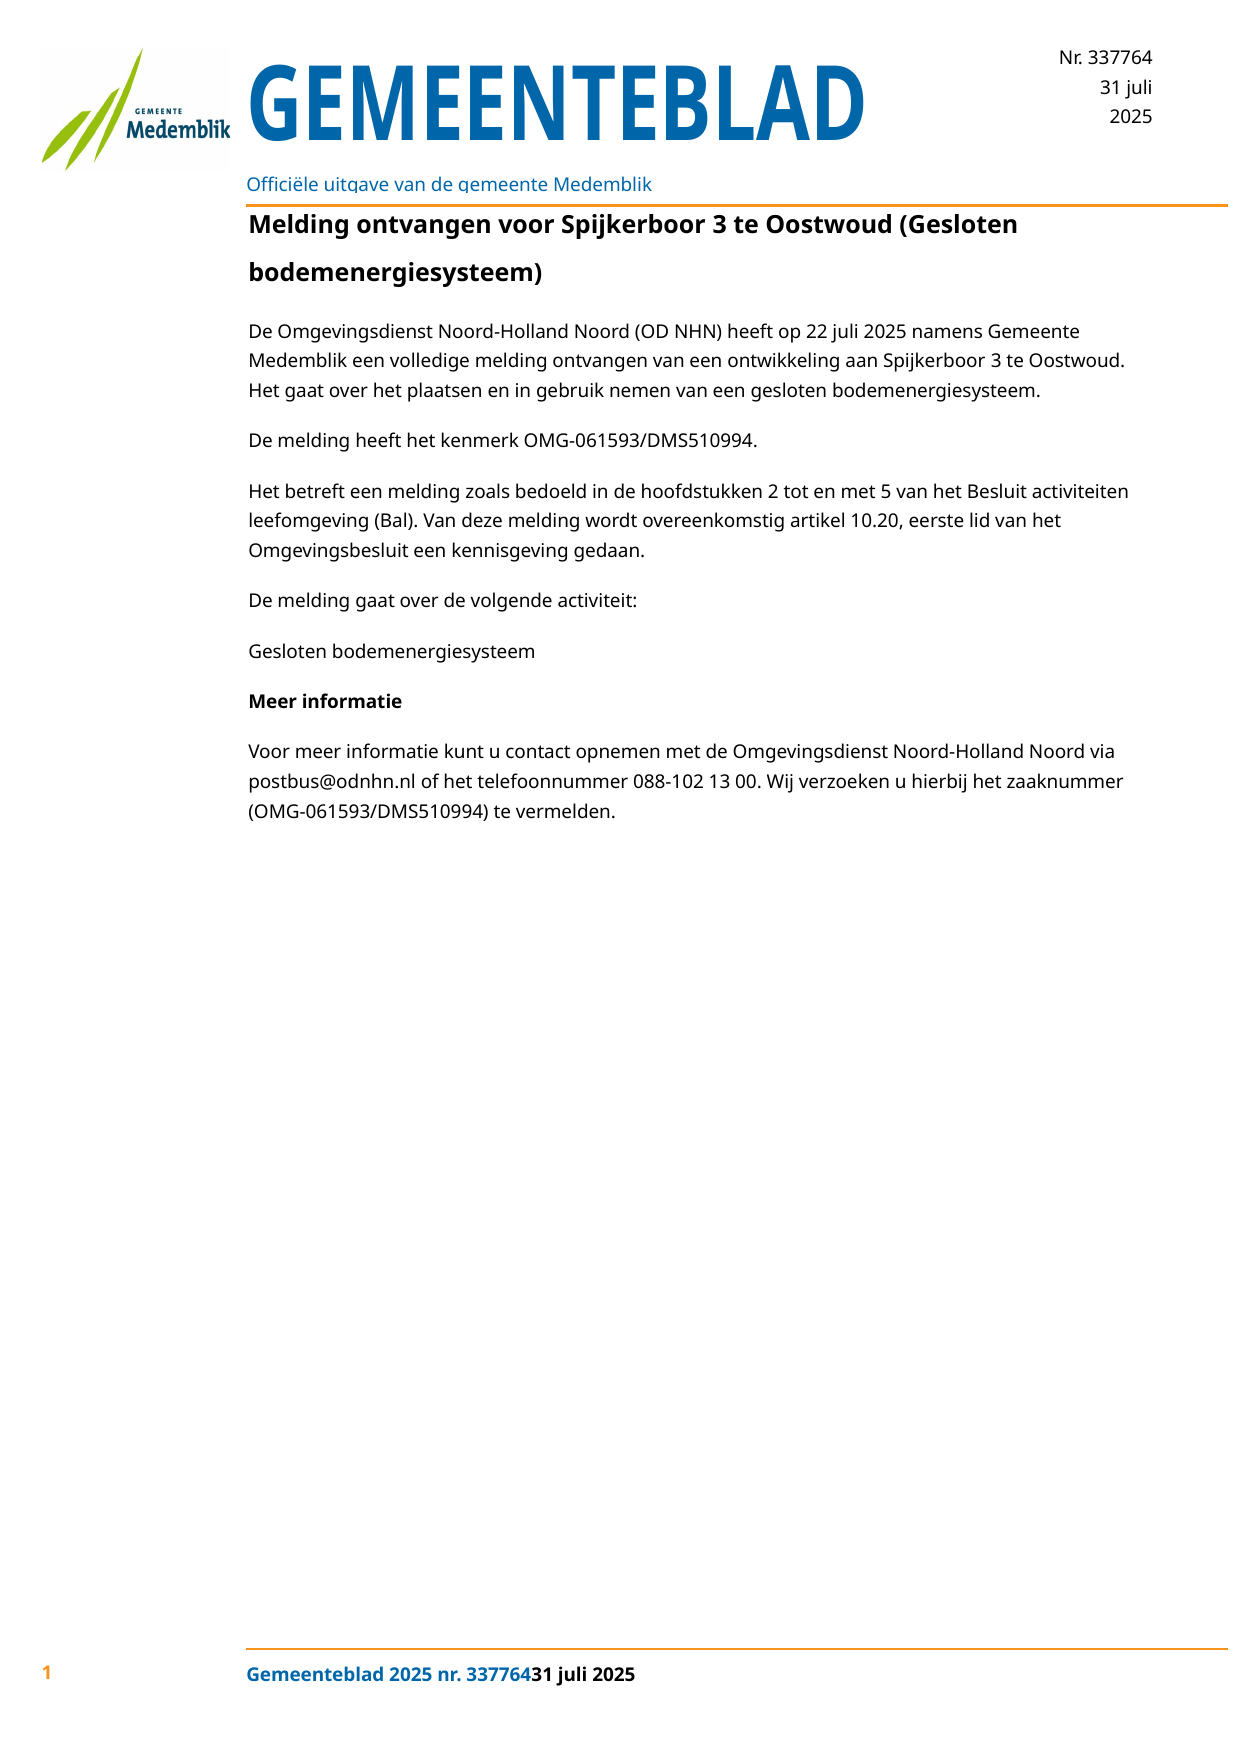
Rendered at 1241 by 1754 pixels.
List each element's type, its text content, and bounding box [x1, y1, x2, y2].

picture [41, 47, 231, 172]
text Voor meer informatie kunt u contact opnemen met de Omgevingsdienst Noord-Holland Noord via postbus@odnhn.nl of het telefoonnummer 088-102 13 00. Wij verzoeken u hierbij het zaaknummer (OMG-061593/DMS510994) te vermelden. [248, 739, 1152, 824]
text De melding gaat over de volgende activiteit: [248, 587, 1152, 613]
text De melding heeft het kenmerk OMG-061593/DMS510994. [248, 427, 1152, 453]
text Het betreft een melding zoals bedoeld in de hoofdstukken 2 tot en met 5 van het Besluit activiteiten leefomgeving (Bal). Van deze melding wordt overeenkomstig artikel 10.20, eerste lid van het Omgevingsbesluit een kennisgeving gedaan. [248, 478, 1152, 563]
text Gesloten bodemenergiesysteem [248, 638, 1152, 664]
text Meer informatie [248, 688, 1152, 714]
text Melding ontvangen voor Spijkerboor 3 te Oostwoud (Gesloten bodemenergiesysteem) [248, 207, 1152, 288]
text De Omgevingsdienst Noord-Holland Noord (OD NHN) heeft op 22 juli 2025 namens Gemeente Medemblik een volledige melding ontvangen van een ontwikkeling aan Spijkerboor 3 te Oostwoud. Het gaat over het plaatsen en in gebruik nemen van een gesloten bodemenergiesysteem. [248, 318, 1152, 403]
